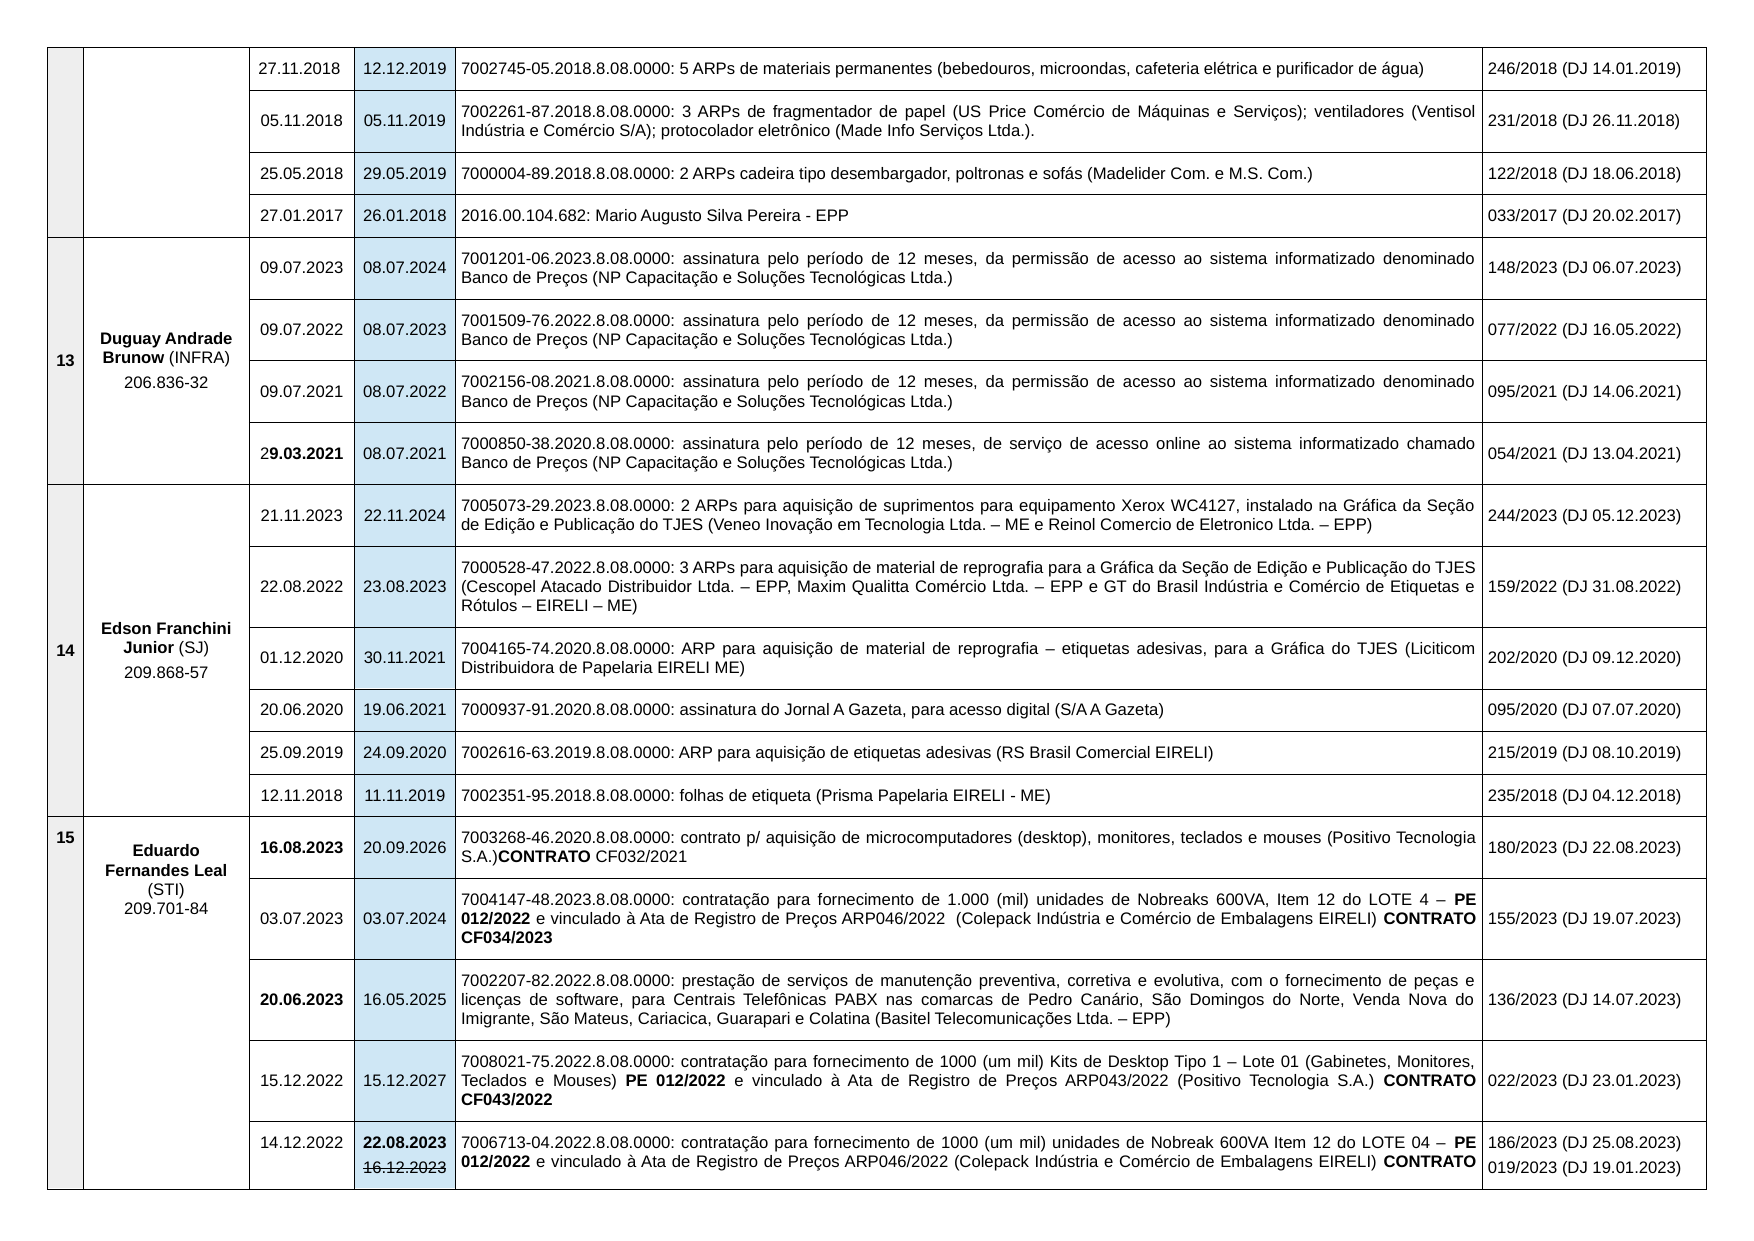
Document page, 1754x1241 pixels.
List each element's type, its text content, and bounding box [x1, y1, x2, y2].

table_cell 7000850-38.2020.8.08.0000: assinatura pelo período de 12 meses, de serviço de acesso online ao sistema informatizado chamado Banco de Preços (NP Capacitação e Soluções Tecnológicas Ltda.) [456, 423, 1482, 484]
table_cell 30.11.2021 [355, 628, 455, 688]
table_cell 15.12.2022 [250, 1041, 354, 1121]
table_cell Eduardo Fernandes Leal (STI) 209.701-84 [84, 817, 249, 1188]
table_cell 11.11.2019 [355, 775, 455, 816]
table_cell 20.06.2020 [250, 690, 354, 731]
table_cell 22.08.2022 [250, 547, 354, 627]
table_cell 21.11.2023 [250, 485, 354, 546]
table_cell 09.07.2021 [250, 361, 354, 422]
table_cell 095/2020 (DJ 07.07.2020) [1483, 690, 1706, 731]
table_cell 7002261-87.2018.8.08.0000: 3 ARPs de fragmentador de papel (US Price Comércio de Máquinas e Serviços); ventiladores (Ventisol Indústria e Comércio S/A); protocolador eletrônico (Made Info Serviços Ltda.). [456, 91, 1482, 152]
table_cell 022/2023 (DJ 23.01.2023) [1483, 1041, 1706, 1121]
table_cell 05.11.2018 [250, 91, 354, 152]
table_cell Duguay Andrade Brunow (INFRA) 206.836-32 [84, 238, 249, 484]
table_cell 08.07.2023 [355, 300, 455, 360]
table_cell 159/2022 (DJ 31.08.2022) [1483, 547, 1706, 627]
table_cell 235/2018 (DJ 04.12.2018) [1483, 775, 1706, 816]
table_cell 08.07.2022 [355, 361, 455, 422]
table_cell 7003268-46.2020.8.08.0000: contrato p/ aquisição de microcomputadores (desktop), monitores, teclados e mouses (Positivo Tecnologia S.A.)CONTRATO CF032/2021 [456, 817, 1482, 878]
table_cell 29.05.2019 [355, 153, 455, 194]
table_cell 22.08.2023 16.12.2023 [355, 1122, 455, 1188]
table_cell 27.11.2018 [250, 48, 354, 90]
table_cell 7002207-82.2022.8.08.0000: prestação de serviços de manutenção preventiva, corretiva e evolutiva, com o fornecimento de peças e licenças de software, para Centrais Telefônicas PABX nas comarcas de Pedro Canário, São Domingos do Norte, Venda Nova do Imigrante, São Mateus, Cariacica, Guarapari e Colatina (Basitel Telecomunicações Ltda. – EPP) [456, 960, 1482, 1040]
table_cell 136/2023 (DJ 14.07.2023) [1483, 960, 1706, 1040]
table_cell 03.07.2024 [355, 879, 455, 959]
table_cell 12.12.2019 [355, 48, 455, 90]
table_cell 186/2023 (DJ 25.08.2023) 019/2023 (DJ 19.01.2023) [1483, 1122, 1706, 1188]
table_cell 14 [48, 485, 83, 816]
table_cell 095/2021 (DJ 14.06.2021) [1483, 361, 1706, 422]
table_cell 26.01.2018 [355, 195, 455, 237]
table_cell 08.07.2024 [355, 238, 455, 299]
table_cell 25.09.2019 [250, 732, 354, 774]
table_cell 7002351-95.2018.8.08.0000: folhas de etiqueta (Prisma Papelaria EIRELI - ME) [456, 775, 1482, 816]
table_cell 7000004-89.2018.8.08.0000: 2 ARPs cadeira tipo desembargador, poltronas e sofás (Madelider Com. e M.S. Com.) [456, 153, 1482, 194]
table_cell 03.07.2023 [250, 879, 354, 959]
table_cell 244/2023 (DJ 05.12.2023) [1483, 485, 1706, 546]
table_cell 15.12.2027 [355, 1041, 455, 1121]
table_cell 7005073-29.2023.8.08.0000: 2 ARPs para aquisição de suprimentos para equipamento Xerox WC4127, instalado na Gráfica da Seção de Edição e Publicação do TJES (Veneo Inovação em Tecnologia Ltda. – ME e Reinol Comercio de Eletronico Ltda. – EPP) [456, 485, 1482, 546]
table_cell 054/2021 (DJ 13.04.2021) [1483, 423, 1706, 484]
table_cell 20.06.2023 [250, 960, 354, 1040]
table_cell 14.12.2022 [250, 1122, 354, 1188]
table_cell 7001509-76.2022.8.08.0000: assinatura pelo período de 12 meses, da permissão de acesso ao sistema informatizado denominado Banco de Preços (NP Capacitação e Soluções Tecnológicas Ltda.) [456, 300, 1482, 360]
table_cell 7002616-63.2019.8.08.0000: ARP para aquisição de etiquetas adesivas (RS Brasil Comercial EIRELI) [456, 732, 1482, 774]
table_cell 12.11.2018 [250, 775, 354, 816]
table_cell 148/2023 (DJ 06.07.2023) [1483, 238, 1706, 299]
table_cell 16.08.2023 [250, 817, 354, 878]
table_cell 180/2023 (DJ 22.08.2023) [1483, 817, 1706, 878]
table_cell Edson Franchini Junior (SJ) 209.868-57 [84, 485, 249, 816]
table_cell 23.08.2023 [355, 547, 455, 627]
table_cell 01.12.2020 [250, 628, 354, 688]
table_cell 7008021-75.2022.8.08.0000: contratação para fornecimento de 1000 (um mil) Kits de Desktop Tipo 1 – Lote 01 (Gabinetes, Monitores, Teclados e Mouses) PE 012/2022 e vinculado à Ata de Registro de Preços ARP043/2022 (Positivo Tecnologia S.A.) CONTRATO CF043/2022 [456, 1041, 1482, 1121]
table_cell 7002156-08.2021.8.08.0000: assinatura pelo período de 12 meses, da permissão de acesso ao sistema informatizado denominado Banco de Preços (NP Capacitação e Soluções Tecnológicas Ltda.) [456, 361, 1482, 422]
table_cell [48, 48, 83, 237]
table_cell 7000528-47.2022.8.08.0000: 3 ARPs para aquisição de material de reprografia para a Gráfica da Seção de Edição e Publicação do TJES (Cescopel Atacado Distribuidor Ltda. – EPP, Maxim Qualitta Comércio Ltda. – EPP e GT do Brasil Indústria e Comércio de Etiquetas e Rótulos – EIRELI – ME) [456, 547, 1482, 627]
table_cell 202/2020 (DJ 09.12.2020) [1483, 628, 1706, 688]
table_cell 7001201-06.2023.8.08.0000: assinatura pelo período de 12 meses, da permissão de acesso ao sistema informatizado denominado Banco de Preços (NP Capacitação e Soluções Tecnológicas Ltda.) [456, 238, 1482, 299]
table_cell [84, 48, 249, 237]
table_cell 25.05.2018 [250, 153, 354, 194]
table_cell 05.11.2019 [355, 91, 455, 152]
table_cell 077/2022 (DJ 16.05.2022) [1483, 300, 1706, 360]
table_cell 7004165-74.2020.8.08.0000: ARP para aquisição de material de reprografia – etiquetas adesivas, para a Gráfica do TJES (Liciticom Distribuidora de Papelaria EIRELI ME) [456, 628, 1482, 688]
table_cell 033/2017 (DJ 20.02.2017) [1483, 195, 1706, 237]
table_cell 155/2023 (DJ 19.07.2023) [1483, 879, 1706, 959]
table_cell 7006713-04.2022.8.08.0000: contratação para fornecimento de 1000 (um mil) unidades de Nobreak 600VA Item 12 do LOTE 04 – PE 012/2022 e vinculado à Ata de Registro de Preços ARP046/2022 (Colepack Indústria e Comércio de Embalagens EIRELI) CONTRATO [456, 1122, 1482, 1188]
table_cell 19.06.2021 [355, 690, 455, 731]
table_cell 13 [48, 238, 83, 484]
table_cell 122/2018 (DJ 18.06.2018) [1483, 153, 1706, 194]
table_cell 09.07.2022 [250, 300, 354, 360]
table_cell 7004147-48.2023.8.08.0000: contratação para fornecimento de 1.000 (mil) unidades de Nobreaks 600VA, Item 12 do LOTE 4 – PE 012/2022 e vinculado à Ata de Registro de Preços ARP046/2022 (Colepack Indústria e Comércio de Embalagens EIRELI) CONTRATO CF034/2023 [456, 879, 1482, 959]
table_cell 22.11.2024 [355, 485, 455, 546]
table_cell 7002745-05.2018.8.08.0000: 5 ARPs de materiais permanentes (bebedouros, microondas, cafeteria elétrica e purificador de água) [456, 48, 1482, 90]
table_cell 231/2018 (DJ 26.11.2018) [1483, 91, 1706, 152]
table_cell 08.07.2021 [355, 423, 455, 484]
table_cell 7000937-91.2020.8.08.0000: assinatura do Jornal A Gazeta, para acesso digital (S/A A Gazeta) [456, 690, 1482, 731]
table_cell 2016.00.104.682: Mario Augusto Silva Pereira - EPP [456, 195, 1482, 237]
table_cell 27.01.2017 [250, 195, 354, 237]
table_cell 29.03.2021 [250, 423, 354, 484]
table_cell 20.09.2026 [355, 817, 455, 878]
table_cell 15 [48, 817, 83, 1188]
table_cell 246/2018 (DJ 14.01.2019) [1483, 48, 1706, 90]
table_cell 24.09.2020 [355, 732, 455, 774]
table_cell 215/2019 (DJ 08.10.2019) [1483, 732, 1706, 774]
table_cell 16.05.2025 [355, 960, 455, 1040]
table_cell 09.07.2023 [250, 238, 354, 299]
